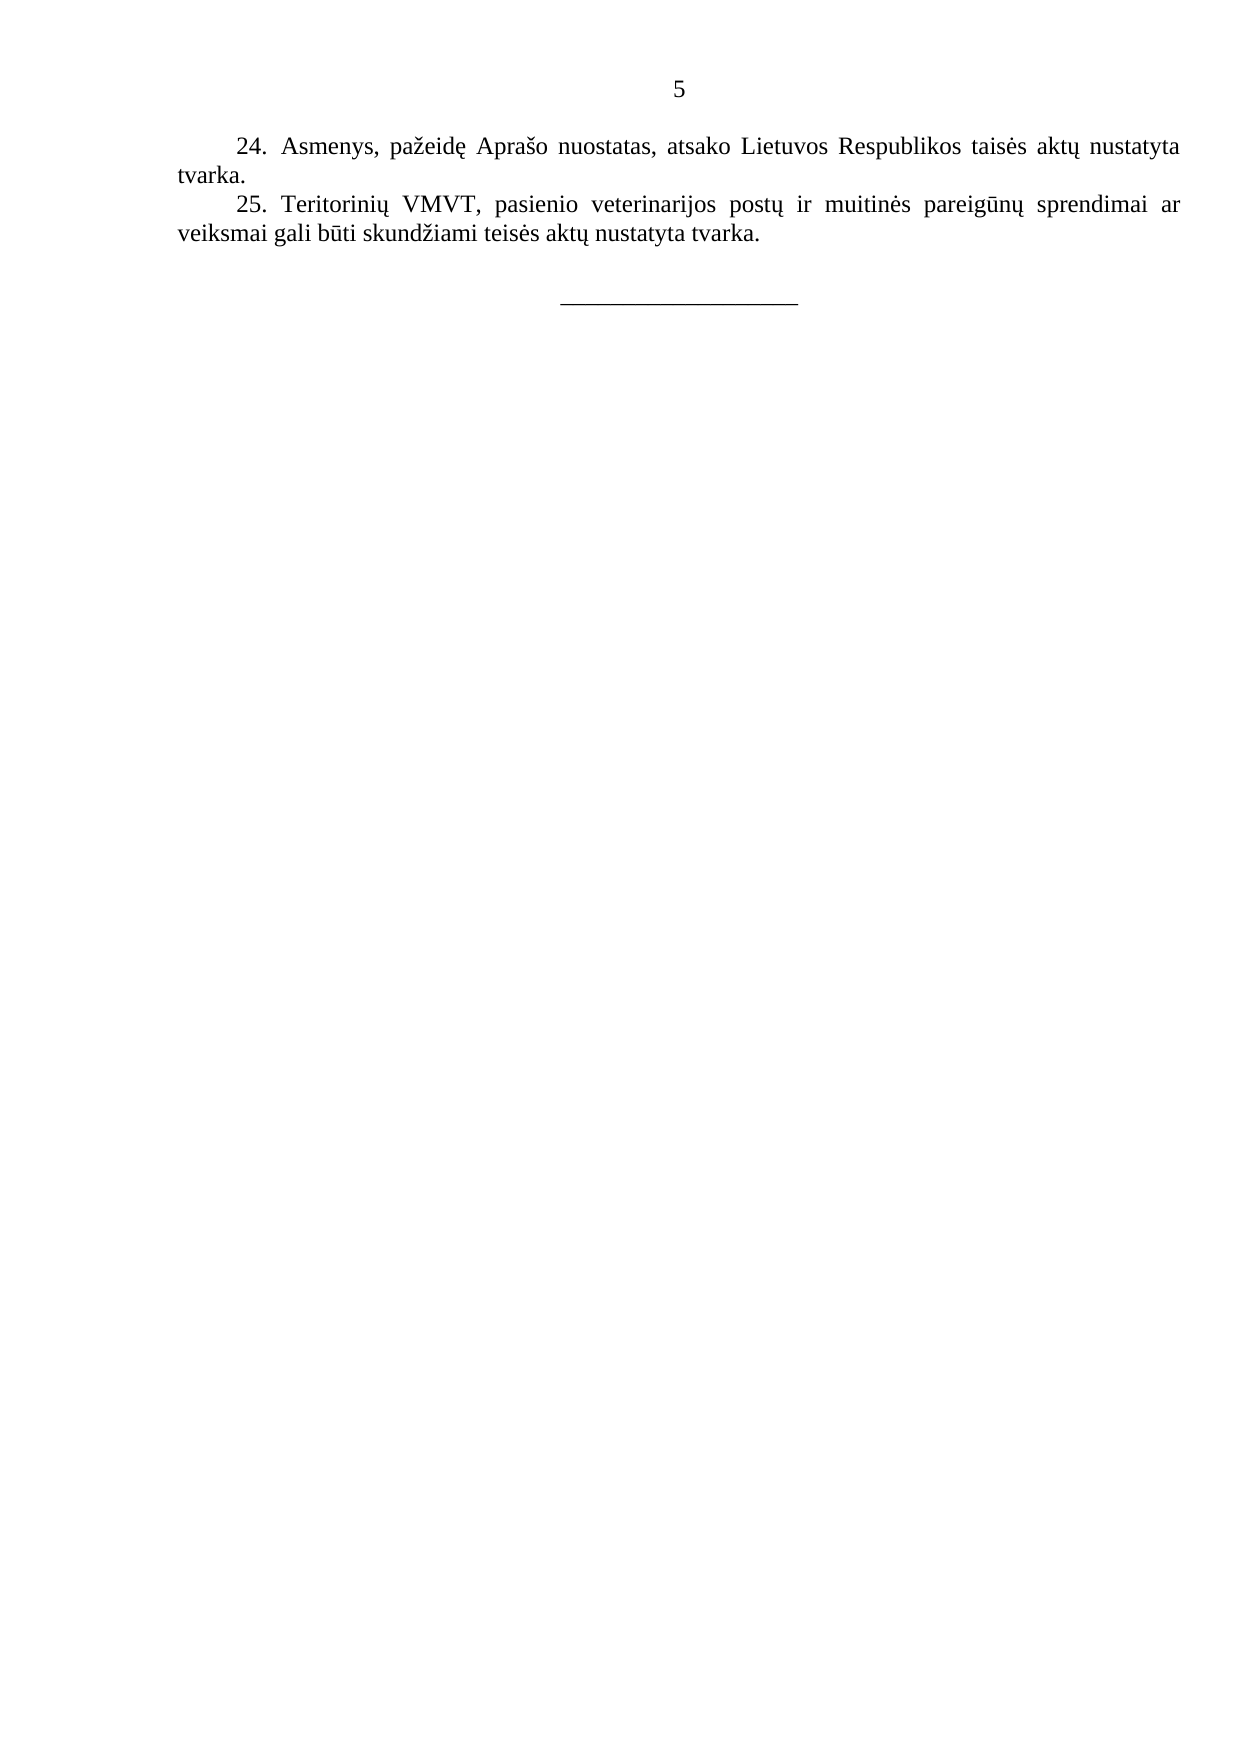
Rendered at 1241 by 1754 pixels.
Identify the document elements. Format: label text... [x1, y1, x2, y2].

text ___________________ [177, 279, 1181, 308]
text 24. Asmenys, pažeidę Aprašo nuostatas, atsako Lietuvos Respublikos taisės aktų nustatyta tvarka. [177, 131, 1181, 189]
text 25. Teritorinių VMVT, pasienio veterinarijos postų ir muitinės pareigūnų sprendimai ar veiksmai gali būti skundžiami teisės aktų nustatyta tvarka. [177, 189, 1181, 246]
